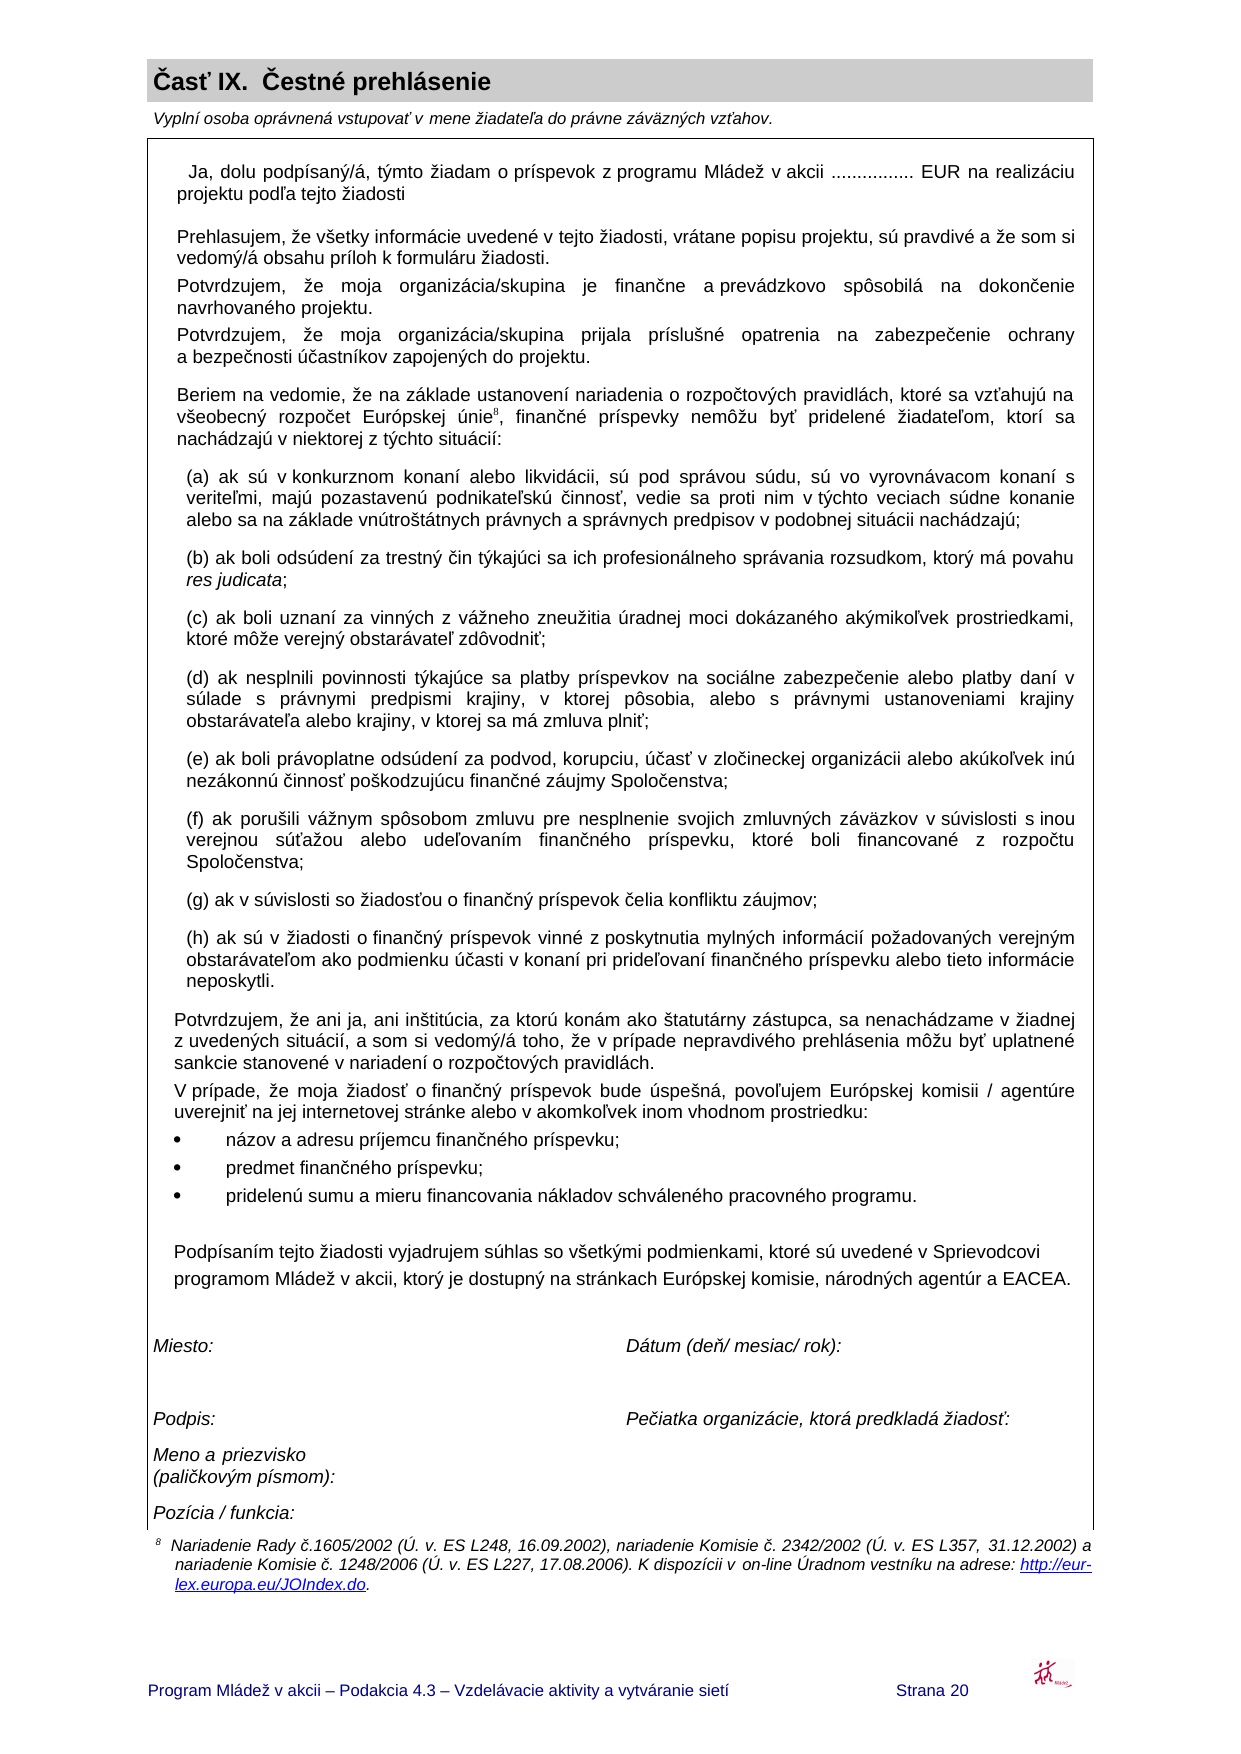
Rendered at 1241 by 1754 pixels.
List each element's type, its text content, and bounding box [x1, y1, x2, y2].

table_cell Dátum (deň/ mesiac/ rok): [620, 1326, 856, 1363]
table_cell Pečiatka organizácie, ktorá predkladá žiadosť: [620, 1399, 1093, 1436]
table_cell Meno a priezvisko (paličkovým písmom): [148, 1436, 383, 1493]
table_cell Miesto: [148, 1326, 383, 1363]
table_cell [856, 1326, 1093, 1363]
table_cell [384, 1290, 620, 1326]
table_cell [148, 1363, 383, 1399]
table_cell Vyplní osoba oprávnená vstupovať v mene žiadateľa do právne záväzných vzťahov. [147, 103, 1093, 138]
table_cell [148, 1290, 383, 1326]
table_cell [856, 1290, 1093, 1326]
table_cell [384, 1436, 1093, 1493]
table_header Časť IX. Čestné prehlásenie [147, 59, 1093, 102]
table_cell [384, 1493, 1093, 1530]
table_cell [384, 1363, 1093, 1399]
table_cell [384, 1399, 620, 1436]
picture [1031, 1658, 1075, 1688]
table_cell [620, 1290, 856, 1326]
table_cell Ja, dolu podpísaný/á, týmto žiadam o príspevok z programu Mládež v akcii ................ EUR na realizáciu projektu podľa tejto žiadosti Prehlasujem, že všetky informácie uvedené v tejto žiadosti, vrátane popisu projektu, sú pravdivé a že som si vedomý/á obsahu príloh k formuláru žiadosti. Potvrdzujem, že moja organizácia/skupina je finančne a prevádzkovo spôsobilá na dokončenie navrhovaného projektu. Potvrdzujem, že moja organizácia/skupina prijala príslušné opatrenia na zabezpečenie ochrany a bezpečnosti účastníkov zapojených do projektu. Beriem na vedomie, že na základe ustanovení nariadenia o rozpočtových pravidlách, ktoré sa vzťahujú na všeobecný rozpočet Európskej únie8, finančné príspevky nemôžu byť pridelené žiadateľom, ktorí sa nachádzajú v niektorej z týchto situácií: (a) ak sú v konkurznom konaní alebo likvidácii, sú pod správou súdu, sú vo vyrovnávacom konaní s veriteľmi, majú pozastavenú podnikateľskú činnosť, vedie sa proti nim v týchto veciach súdne konanie alebo sa na základe vnútroštátnych právnych a správnych predpisov v podobnej situácii nachádzajú; (b) ak boli odsúdení za trestný čin týkajúci sa ich profesionálneho správania rozsudkom, ktorý má povahu res judicata; (c) ak boli uznaní za vinných z vážneho zneužitia úradnej moci dokázaného akýmikoľvek prostriedkami, ktoré môže verejný obstarávateľ zdôvodniť; (d) ak nesplnili povinnosti týkajúce sa platby príspevkov na sociálne zabezpečenie alebo platby daní v súlade s právnymi predpismi krajiny, v ktorej pôsobia, alebo s právnymi ustanoveniami krajiny obstarávateľa alebo krajiny, v ktorej sa má zmluva plniť; (e) ak boli právoplatne odsúdení za podvod, korupciu, účasť v zločineckej organizácii alebo akúkoľvek inú nezákonnú činnosť poškodzujúcu finančné záujmy Spoločenstva; (f) ak porušili vážnym spôsobom zmluvu pre nesplnenie svojich zmluvných záväzkov v súvislosti s inou verejnou súťažou alebo udeľovaním finančného príspevku, ktoré boli financované z rozpočtu Spoločenstva; (g) ak v súvislosti so žiadosťou o finančný príspevok čelia konfliktu záujmov; (h) ak sú v žiadosti o finančný príspevok vinné z poskytnutia mylných informácií požadovaných verejným obstarávateľom ako podmienku účasti v konaní pri prideľovaní finančného príspevku alebo tieto informácie neposkytli. Potvrdzujem, že ani ja, ani inštitúcia, za ktorú konám ako štatutárny zástupca, sa nenachádzame v žiadnej z uvedených situácií, a som si vedomý/á toho, že v prípade nepravdivého prehlásenia môžu byť uplatnené sankcie stanovené v nariadení o rozpočtových pravidlách. V prípade, že moja žiadosť o finančný príspevok bude úspešná, povoľujem Európskej komisii / agentúre uverejniť na jej internetovej stránke alebo v akomkoľvek inom vhodnom prostriedku: názov a adresu príjemcu finančného príspevku; predmet finančného príspevku; pridelenú sumu a mieru financovania nákladov schváleného pracovného programu. Podpísaním tejto žiadosti vyjadrujem súhlas so všetkými podmienkami, ktoré sú uvedené v Sprievodcovi programom Mládež v akcii, ktorý je dostupný na stránkach Európskej komisie, národných agentúr a EACEA. [148, 139, 1093, 1290]
text 8 Nariadenie Rady č.1605/2002 (Ú. v. ES L248, 16.09.2002), nariadenie Komisie č. 2342/2002 (Ú. v. ES L357, 31.12.2002) a nariadenie Komisie č. 1248/2006 (Ú. v. ES L227, 17.08.2006). K dispozícii v on-line Úradnom vestníku na adrese: http://eur-lex.europa.eu/JOIndex.do. [155, 1536, 1093, 1593]
table_cell [384, 1326, 620, 1363]
table_cell Pozícia / funkcia: [148, 1493, 383, 1530]
table_cell Podpis: [148, 1399, 383, 1436]
